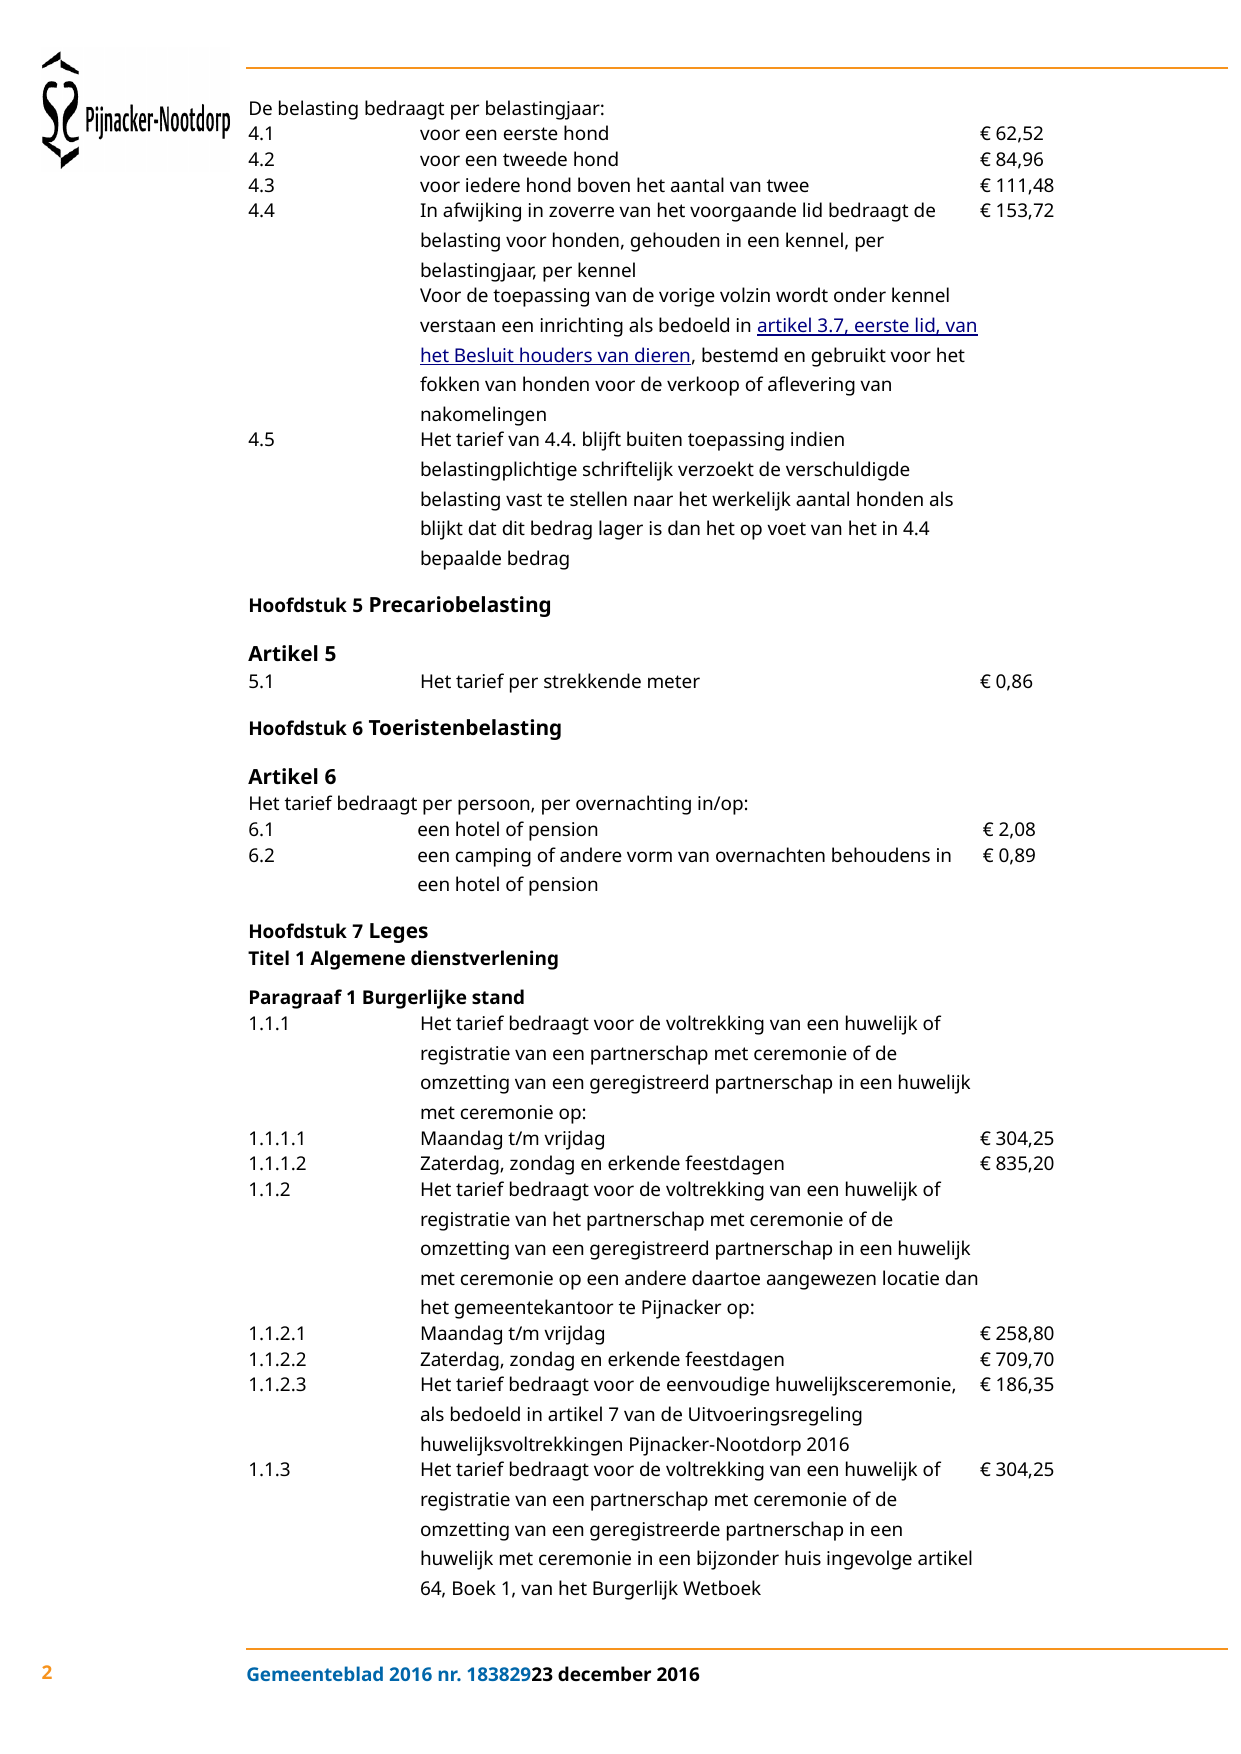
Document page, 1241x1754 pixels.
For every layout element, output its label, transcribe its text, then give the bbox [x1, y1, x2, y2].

table_cell Het tarief bedraagt voor de voltrekking van een huwelijk of registratie van een partnerschap met ceremonie of de omzetting van een geregistreerde partnerschap in een huwelijk met ceremonie in een bijzonder huis ingevolge artikel 64, Boek 1, van het Burgerlijk Wetboek [420, 1457, 980, 1601]
table_cell [980, 283, 1152, 427]
table_cell 4.2 [248, 146, 420, 172]
table_header [983, 791, 1152, 816]
table_cell € 153,72 [980, 198, 1152, 283]
text Artikel 6 [248, 762, 1152, 791]
table_cell Het tarief van 4.4. blijft buiten toepassing indien belastingplichtige schriftelijk verzoekt de verschuldigde belasting vast te stellen naar het werkelijk aantal honden als blijkt dat dit bedrag lager is dan het op voet van het in 4.4 bepaalde bedrag [420, 427, 980, 571]
table_cell € 186,35 [980, 1372, 1152, 1457]
table_header De belasting bedraagt per belastingjaar: [248, 95, 1152, 121]
table_cell € 84,96 [980, 146, 1152, 172]
table_cell 4.4 [248, 198, 420, 283]
table_header 1.1.1 [248, 1010, 420, 1125]
table_cell In afwijking in zoverre van het voorgaande lid bedraagt de belasting voor honden, gehouden in een kennel, per belastingjaar, per kennel [420, 198, 980, 283]
table_cell [980, 1176, 1152, 1320]
table_cell € 304,25 [980, 1125, 1152, 1150]
table_cell 1.1.2 [248, 1176, 420, 1320]
table_cell 6.1 [248, 816, 417, 842]
table_cell 1.1.2.2 [248, 1346, 420, 1372]
table_header Het tarief per strekkende meter [420, 668, 980, 693]
table_cell 6.2 [248, 842, 417, 897]
table_cell € 258,80 [980, 1320, 1152, 1346]
table_cell 1.1.1.1 [248, 1125, 420, 1150]
table_cell voor een tweede hond [420, 146, 980, 172]
table_cell € 709,70 [980, 1346, 1152, 1372]
table_cell 1.1.2.1 [248, 1320, 420, 1346]
table_cell Zaterdag, zondag en erkende feestdagen [420, 1346, 980, 1372]
table_cell Maandag t/m vrijdag [420, 1320, 980, 1346]
table_cell 4.3 [248, 172, 420, 198]
table_header Het tarief bedraagt per persoon, per overnachting in/op: [248, 791, 983, 816]
table_cell Het tarief bedraagt voor de voltrekking van een huwelijk of registratie van het partnerschap met ceremonie of de omzetting van een geregistreerd partnerschap in een huwelijk met ceremonie op een andere daartoe aangewezen locatie dan het gemeentekantoor te Pijnacker op: [420, 1176, 980, 1320]
table_cell 1.1.1.2 [248, 1150, 420, 1176]
table_cell 1.1.3 [248, 1457, 420, 1601]
table_cell Voor de toepassing van de vorige volzin wordt onder kennel verstaan een inrichting als bedoeld in artikel 3.7, eerste lid, van het Besluit houders van dieren, bestemd en gebruikt voor het fokken van honden voor de verkoop of aflevering van nakomelingen [420, 283, 980, 427]
table_header Het tarief bedraagt voor de voltrekking van een huwelijk of registratie van een partnerschap met ceremonie of de omzetting van een geregistreerd partnerschap in een huwelijk met ceremonie op: [420, 1010, 980, 1125]
table_cell € 835,20 [980, 1150, 1152, 1176]
text Titel 1 Algemene dienstverlening [248, 945, 1152, 971]
table_cell € 0,89 [983, 842, 1152, 897]
table_cell voor iedere hond boven het aantal van twee [420, 172, 980, 198]
table_cell Maandag t/m vrijdag [420, 1125, 980, 1150]
table_cell € 62,52 [980, 121, 1152, 146]
table_cell Het tarief bedraagt voor de eenvoudige huwelijksceremonie, als bedoeld in artikel 7 van de Uitvoeringsregeling huwelijksvoltrekkingen Pijnacker-Nootdorp 2016 [420, 1372, 980, 1457]
table_cell Zaterdag, zondag en erkende feestdagen [420, 1150, 980, 1176]
table_cell een camping of andere vorm van overnachten behoudens in een hotel of pension [417, 842, 983, 897]
table_cell een hotel of pension [417, 816, 983, 842]
table_cell 4.5 [248, 427, 420, 571]
text Paragraaf 1 Burgerlijke stand [248, 984, 1152, 1010]
table_header [980, 1010, 1152, 1125]
table_cell 1.1.2.3 [248, 1372, 420, 1457]
table_header € 0,86 [980, 668, 1152, 693]
text Hoofdstuk 6 Toeristenbelasting [248, 713, 1152, 741]
text Artikel 5 [248, 639, 1152, 668]
table_cell € 2,08 [983, 816, 1152, 842]
table_cell 4.1 [248, 121, 420, 146]
table_header 5.1 [248, 668, 420, 693]
table_cell € 304,25 [980, 1457, 1152, 1601]
picture [41, 47, 231, 172]
table_cell [980, 427, 1152, 571]
text Hoofdstuk 7 Leges [248, 917, 1152, 945]
text Hoofdstuk 5 Precariobelasting [248, 590, 1152, 618]
table_cell voor een eerste hond [420, 121, 980, 146]
table_cell [248, 283, 420, 427]
table_cell € 111,48 [980, 172, 1152, 198]
